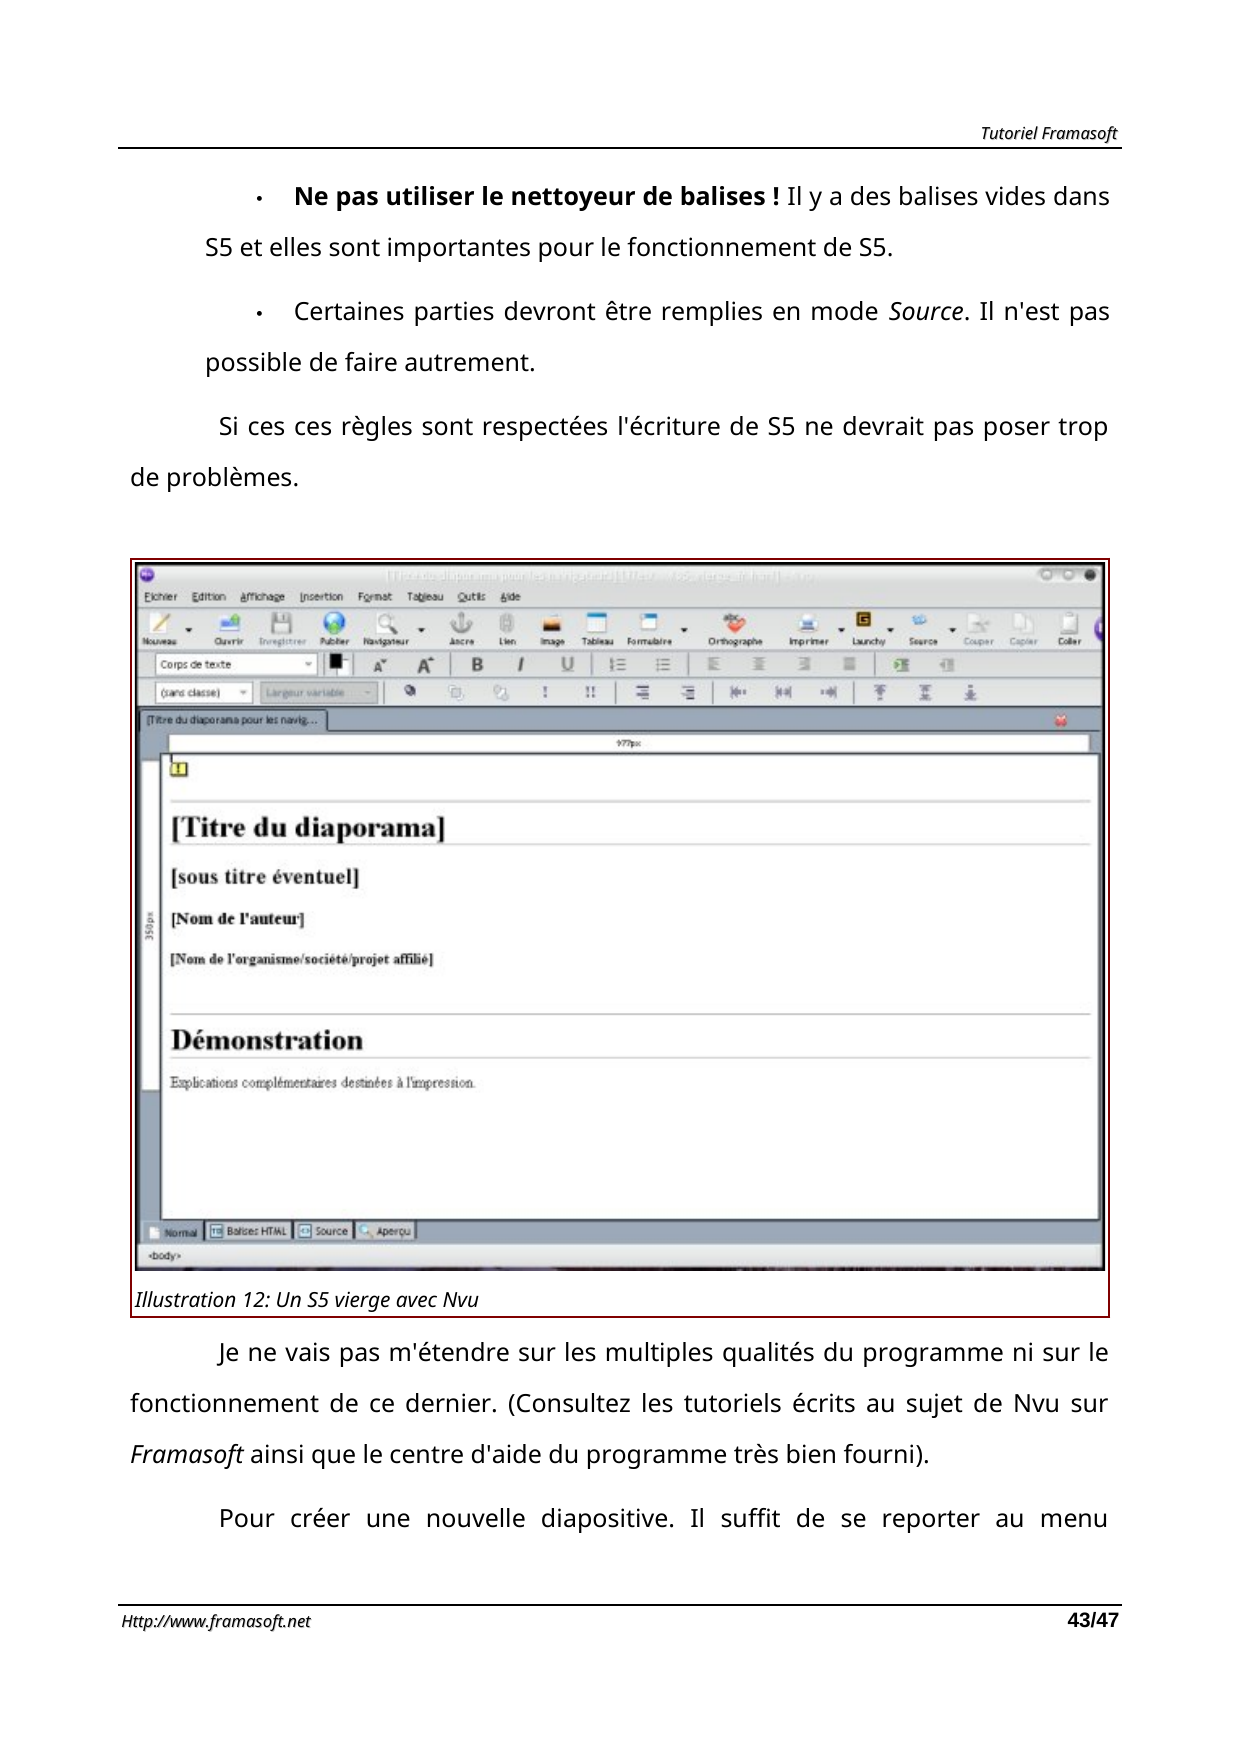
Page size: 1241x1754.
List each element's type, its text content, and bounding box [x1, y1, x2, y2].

text Je ne vais pas m'étendre sur les multiples qualités du programme ni sur le fonctionnement de ce dernier. (Consultez les tutoriels écrits au sujet de Nvu sur Framasoft ainsi que le centre d'aide du programme très bien fourni). [130, 1318, 1110, 1471]
picture [134, 562, 1106, 1271]
text Si ces ces règles sont respectées l'écriture de S5 ne devrait pas poser trop de problèmes. [130, 408, 1110, 493]
text [132, 560, 1108, 1316]
list Certaines parties devront être remplies en mode Source. Il n'est pas possible de faire autrement. [167, 293, 1110, 378]
text Pour créer une nouvelle diapositive. Il suffit de se reporter au menu [130, 1501, 1110, 1535]
text Illustration 12: Un S5 vierge avec Nvu [135, 1271, 1105, 1313]
list Ne pas utiliser le nettoyeur de balises ! Il y a des balises vides dans S5 et elles sont importantes pour le fonctionnement de S5. [167, 178, 1110, 263]
